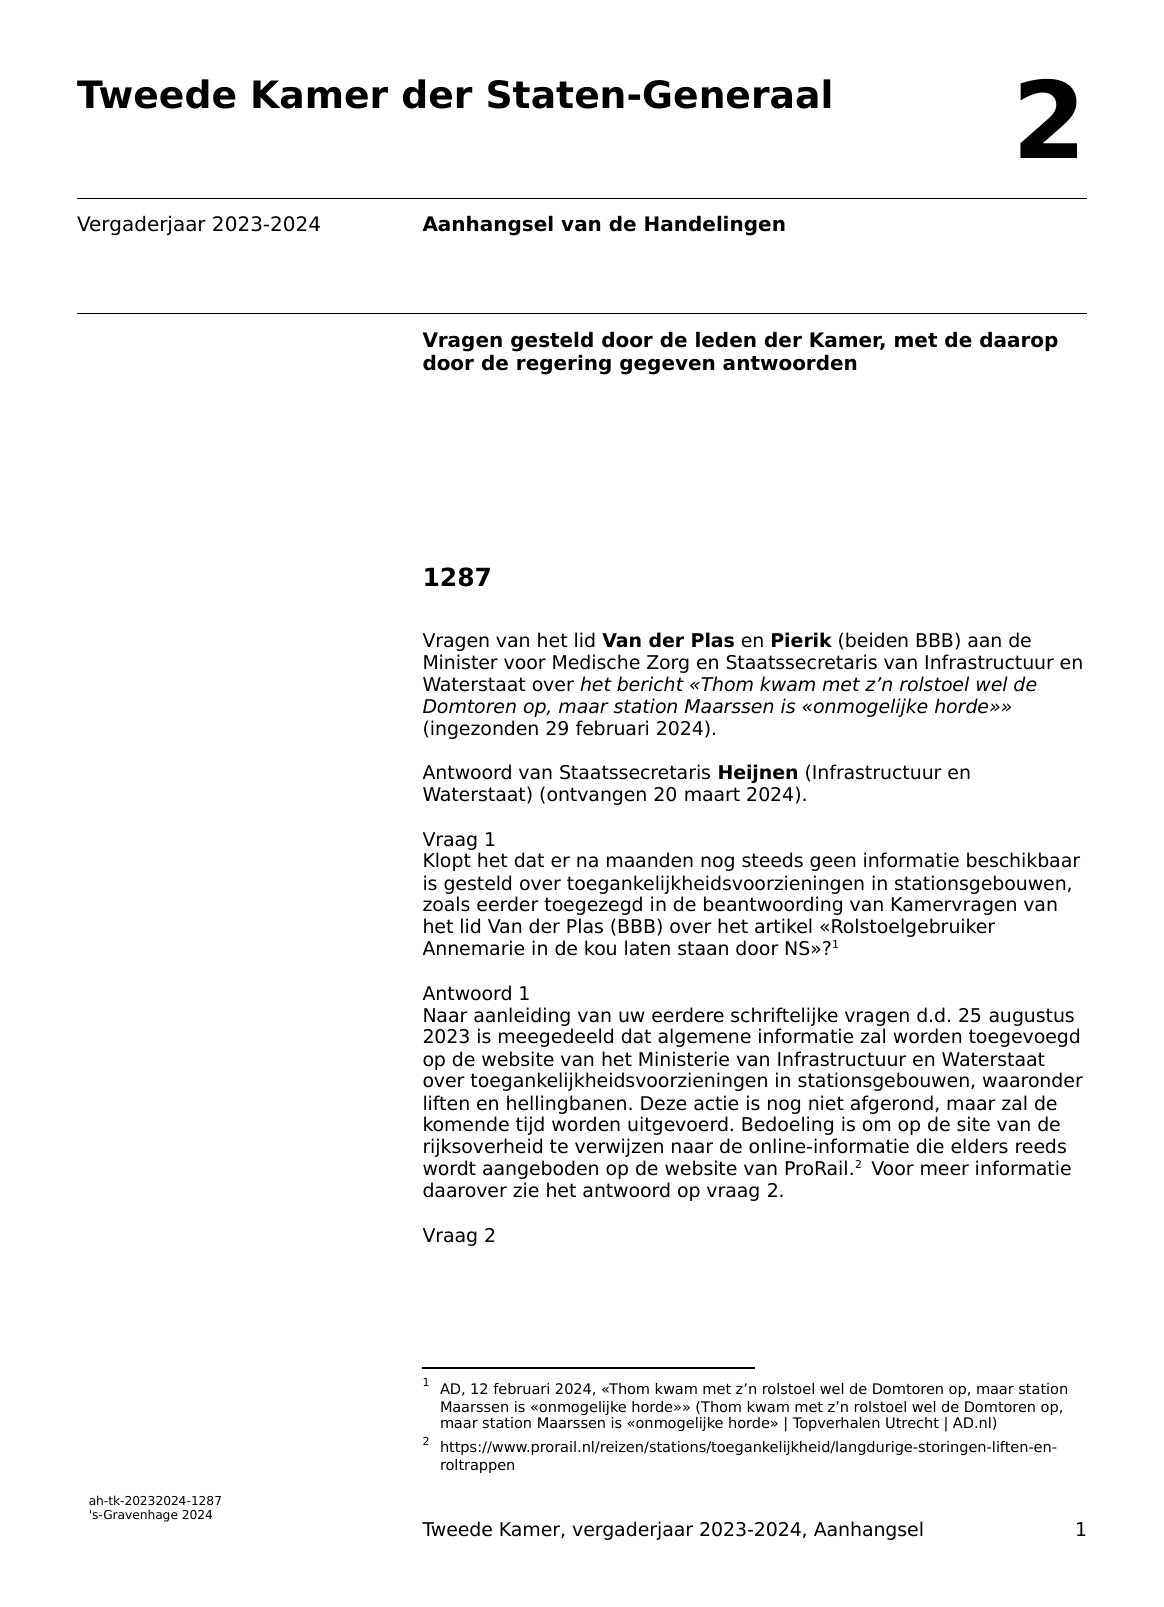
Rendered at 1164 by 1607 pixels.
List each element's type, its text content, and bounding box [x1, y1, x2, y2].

text AD, 12 februari 2024, «Thom kwam met z’n rolstoel wel de Domtoren op, maar station Maarssen is «onmogelijke horde»» (Thom kwam met z’n rolstoel wel de Domtoren op, maar station Maarssen is «onmogelijke horde» | Topverhalen Utrecht | AD.nl) [422, 1377, 1087, 1432]
table_cell Vergaderjaar 2023-2024 [77, 199, 422, 313]
text Naar aanleiding van uw eerdere schriftelijke vragen d.d. 25 augustus 2023 is meegedeeld dat algemene informatie zal worden toegevoegd op de website van het Ministerie van Infrastructuur en Waterstaat over toegankelijkheidsvoorzieningen in stationsgebouwen, waaronder liften en hellingbanen. Deze actie is nog niet afgerond, maar zal de komende tijd worden uitgevoerd. Bedoeling is om op de site van de rijksoverheid te verwijzen naar de online-informatie die elders reeds wordt aangeboden op de website van ProRail. Voor meer informatie daarover zie het antwoord op vraag 2. [422, 1004, 1087, 1202]
text Antwoord 1 [422, 982, 1087, 1004]
text Vragen van het lid Van der Plas en Pierik (beiden BBB) aan de Minister voor Medische Zorg en Staatssecretaris van Infrastructuur en Waterstaat over het bericht «Thom kwam met z’n rolstoel wel de Domtoren op, maar station Maarssen is «onmogelijke horde»» (ingezonden 29 februari 2024). [422, 630, 1087, 740]
text ah-tk-20232024-1287 [88, 1494, 323, 1508]
text Vraag 2 [422, 1224, 1087, 1246]
table_cell [77, 314, 422, 375]
text Klopt het dat er na maanden nog steeds geen informatie beschikbaar is gesteld over toegankelijkheidsvoorzieningen in stationsgebouwen, zoals eerder toegezegd in de beantwoording van Kamervragen van het lid Van der Plas (BBB) over het artikel «Rolstoelgebruiker Annemarie in de kou laten staan door NS»? [422, 850, 1087, 960]
table_header 2 [886, 59, 1087, 198]
table_cell Vragen gesteld door de leden der Kamer, met de daarop door de regering gegeven antwoorden [422, 314, 1087, 375]
text 's-Gravenhage 2024 [88, 1508, 323, 1522]
text Antwoord van Staatssecretaris Heijnen (Infrastructuur en Waterstaat) (ontvangen 20 maart 2024). [422, 762, 1087, 806]
text 1287 [422, 563, 1087, 592]
text https://www.prorail.nl/reizen/stations/toegankelijkheid/langdurige-storingen-liften-en-roltrappen [422, 1435, 1087, 1474]
table_header Tweede Kamer der Staten-Generaal [77, 59, 886, 198]
text Vraag 1 [422, 828, 1087, 850]
table_cell Aanhangsel van de Handelingen [422, 199, 1087, 313]
